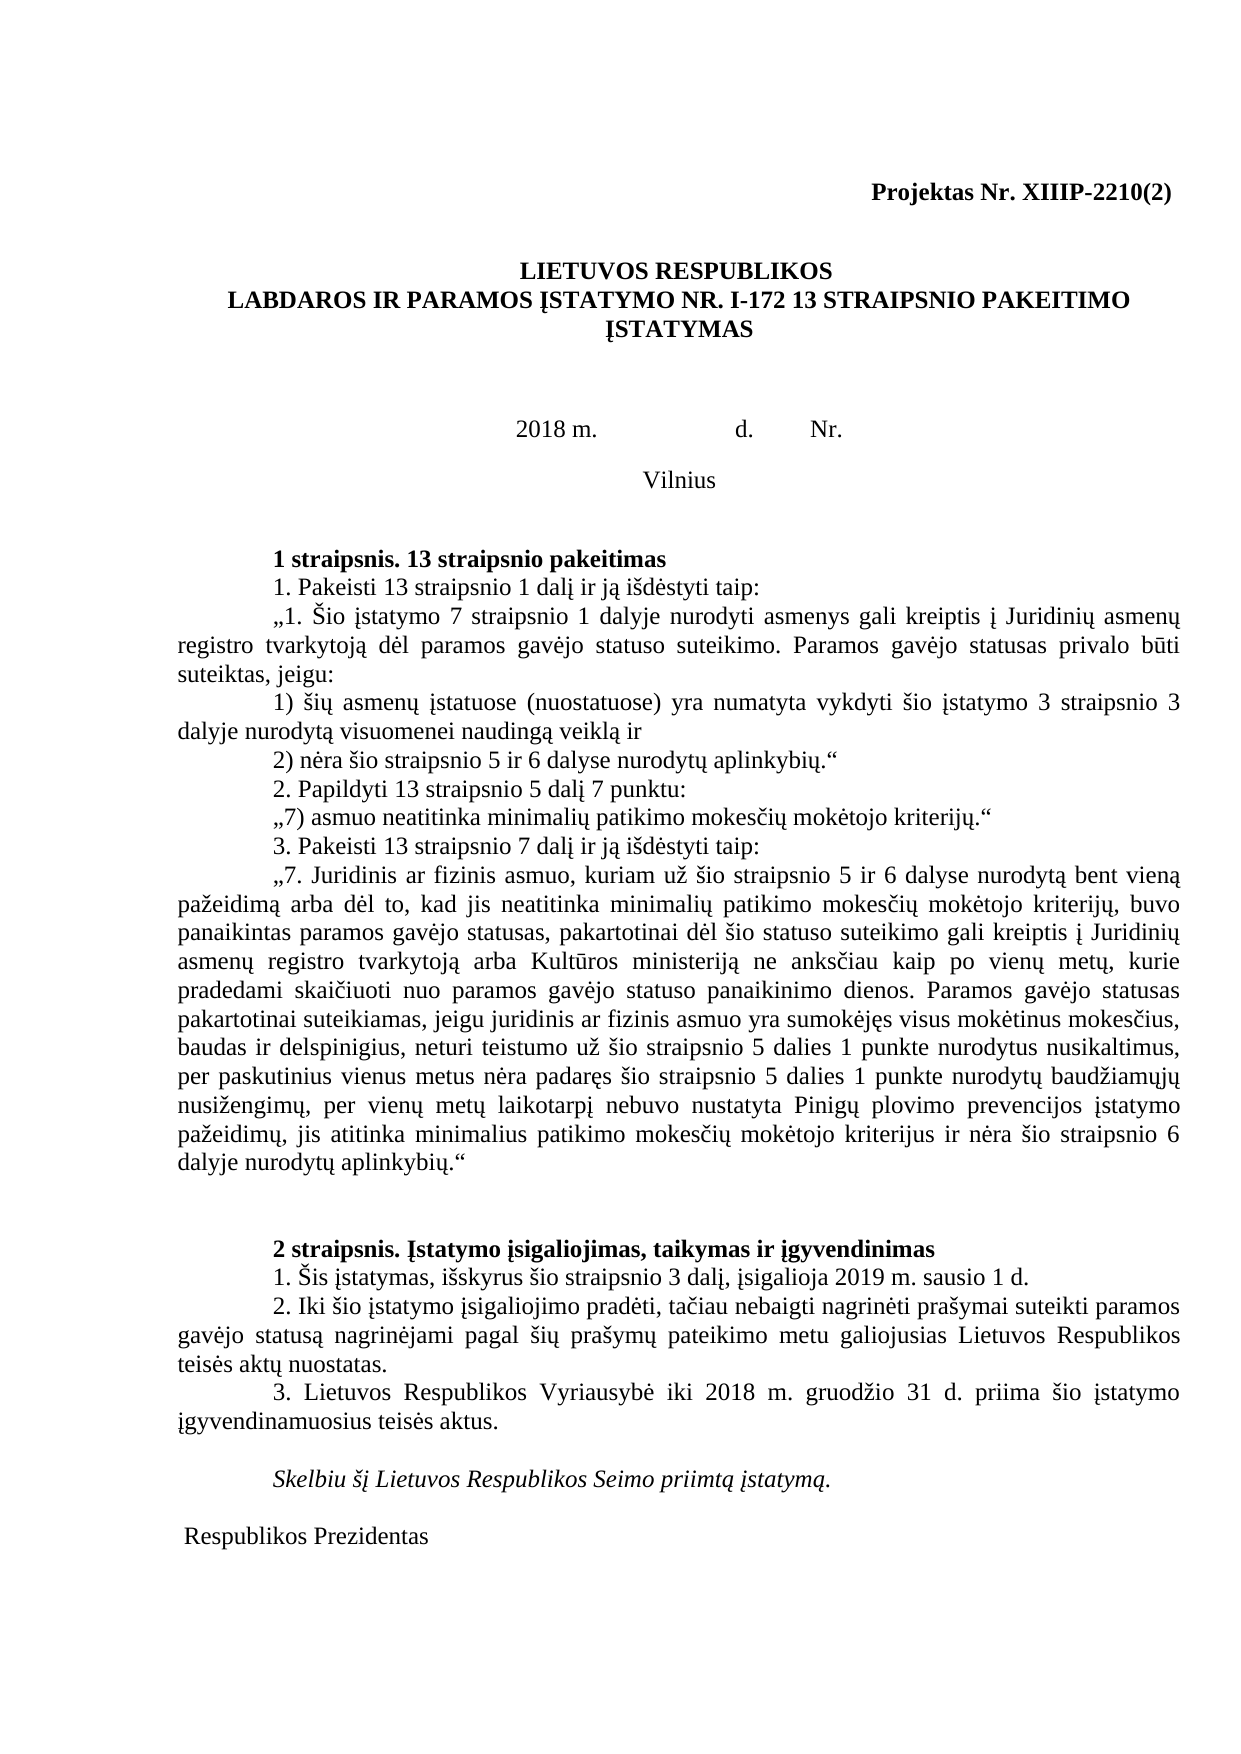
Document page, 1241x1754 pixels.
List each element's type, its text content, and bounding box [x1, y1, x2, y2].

text ĮSTATYMAS [177, 314, 1181, 342]
text LIETUVOS RESPUBLIKOS [177, 256, 1181, 285]
text 1 straipsnis. 13 straipsnio pakeitimas [177, 544, 1181, 572]
text 2 straipsnis. Įstatymo įsigaliojimas, taikymas ir įgyvendinimas [177, 1234, 1181, 1262]
text 2. Papildyti 13 straipsnio 5 dalį 7 punktu: [177, 774, 1181, 802]
text Projektas Nr. XIIIP-2210(2) [771, 177, 1181, 206]
text „7) asmuo neatitinka minimalių patikimo mokesčių mokėtojo kriterijų.“ [177, 802, 1181, 831]
text 2) nėra šio straipsnio 5 ir 6 dalyse nurodytų aplinkybių.“ [177, 745, 1181, 774]
text LABDAROS IR PARAMOS ĮSTATYMO NR. I-172 13 STRAIPSNIO PAKEITIMO [177, 285, 1181, 314]
text „7. Juridinis ar fizinis asmuo, kuriam už šio straipsnio 5 ir 6 dalyse nurodytą bent vieną pažeidimą arba dėl to, kad jis neatitinka minimalių patikimo mokesčių mokėtojo kriterijų, buvo panaikintas paramos gavėjo statusas, pakartotinai dėl šio statuso suteikimo gali kreiptis į Juridinių asmenų registro tvarkytoją arba Kultūros ministeriją ne anksčiau kaip po vienų metų, kurie pradedami skaičiuoti nuo paramos gavėjo statuso panaikinimo dienos. Paramos gavėjo statusas pakartotinai suteikiamas, jeigu juridinis ar fizinis asmuo yra sumokėjęs visus mokėtinus mokesčius, baudas ir delspinigius, neturi teistumo už šio straipsnio 5 dalies 1 punkte nurodytus nusikaltimus, per paskutinius vienus metus nėra padaręs šio straipsnio 5 dalies 1 punkte nurodytų baudžiamųjų nusižengimų, per vienų metų laikotarpį nebuvo nustatyta Pinigų plovimo prevencijos įstatymo pažeidimų, jis atitinka minimalius patikimo mokesčių mokėtojo kriterijus ir nėra šio straipsnio 6 dalyje nurodytų aplinkybių.“ [177, 860, 1181, 1176]
text Skelbiu šį Lietuvos Respublikos Seimo priimtą įstatymą. [177, 1464, 1181, 1492]
text 1. Pakeisti 13 straipsnio 1 dalį ir ją išdėstyti taip: [177, 572, 1181, 601]
text 1. Šis įstatymas, išskyrus šio straipsnio 3 dalį, įsigalioja 2019 m. sausio 1 d. [177, 1262, 1181, 1291]
text 3. Pakeisti 13 straipsnio 7 dalį ir ją išdėstyti taip: [177, 831, 1181, 860]
text 2018 m. d. Nr. [177, 414, 1181, 443]
text 3. Lietuvos Respublikos Vyriausybė iki 2018 m. gruodžio 31 d. priima šio įstatymo įgyvendinamuosius teisės aktus. [177, 1377, 1181, 1435]
text Vilnius [177, 465, 1181, 493]
text 2. Iki šio įstatymo įsigaliojimo pradėti, tačiau nebaigti nagrinėti prašymai suteikti paramos gavėjo statusą nagrinėjami pagal šių prašymų pateikimo metu galiojusias Lietuvos Respublikos teisės aktų nuostatas. [177, 1291, 1181, 1377]
text „1. Šio įstatymo 7 straipsnio 1 dalyje nurodyti asmenys gali kreiptis į Juridinių asmenų registro tvarkytoją dėl paramos gavėjo statuso suteikimo. Paramos gavėjo statusas privalo būti suteiktas, jeigu: [177, 601, 1181, 687]
text Respublikos Prezidentas [177, 1521, 1181, 1550]
text 1) šių asmenų įstatuose (nuostatuose) yra numatyta vykdyti šio įstatymo 3 straipsnio 3 dalyje nurodytą visuomenei naudingą veiklą ir [177, 687, 1181, 745]
